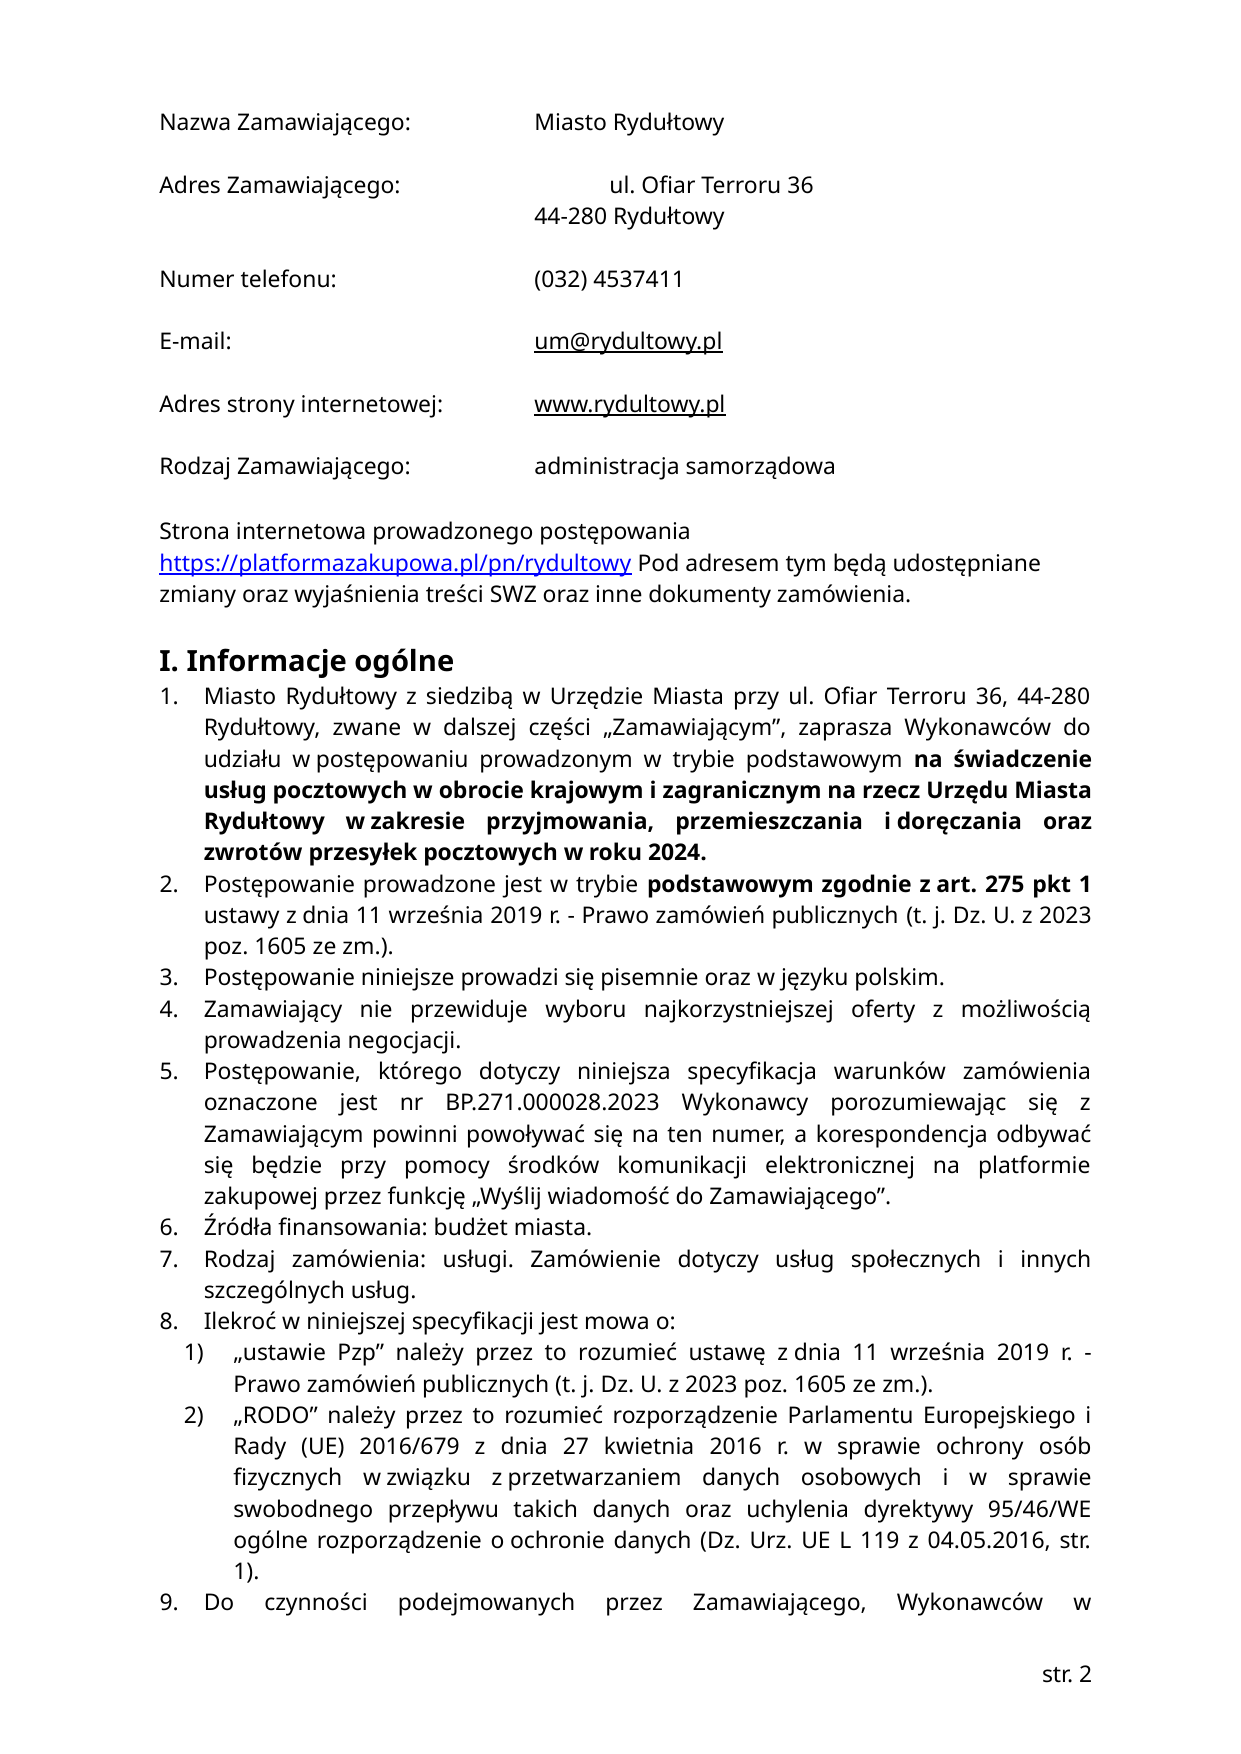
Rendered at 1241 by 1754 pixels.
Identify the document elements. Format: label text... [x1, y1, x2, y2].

subtitle I. Informacje ogólne [159, 640, 1092, 680]
list Miasto Rydułtowy z siedzibą w Urzędzie Miasta przy ul. Ofiar Terroru 36, 44-280 Rydułtowy, zwane w dalszej części „Zamawiającym”, zaprasza Wykonawców do udziału w postępowaniu prowadzonym w trybie podstawowym na świadczenie usług pocztowych w obrocie krajowym i zagranicznym na rzecz Urzędu Miasta Rydułtowy w zakresie przyjmowania, przemieszczania i doręczania oraz zwrotów przesyłek pocztowych w roku 2024. [159, 680, 1092, 867]
list Postępowanie prowadzone jest w trybie podstawowym zgodnie z art. 275 pkt 1 ustawy z dnia 11 września 2019 r. - Prawo zamówień publicznych (t. j. Dz. U. z 2023 poz. 1605 ze zm.). [159, 867, 1092, 961]
list Rodzaj zamówienia: usługi. Zamówienie dotyczy usług społecznych i innych szczególnych usług. [159, 1242, 1092, 1305]
text 44-280 Rydułtowy [159, 200, 1092, 231]
list Ilekroć w niniejszej specyfikacji jest mowa o: [159, 1305, 1092, 1336]
list „RODO” należy przez to rozumieć rozporządzenie Parlamentu Europejskiego i Rady (UE) 2016/679 z dnia 27 kwietnia 2016 r. w sprawie ochrony osób fizycznych w związku z przetwarzaniem danych osobowych i w sprawie swobodnego przepływu takich danych oraz uchylenia dyrektywy 95/46/WE ogólne rozporządzenie o ochronie danych (Dz. Urz. UE L 119 z 04.05.2016, str. 1). [203, 1399, 1092, 1586]
list Postępowanie, którego dotyczy niniejsza specyfikacja warunków zamówienia oznaczone jest nr BP.271.000028.2023 Wykonawcy porozumiewając się z Zamawiającym powinni powoływać się na ten numer, a korespondencja odbywać się będzie przy pomocy środków komunikacji elektronicznej na platformie zakupowej przez funkcję „Wyślij wiadomość do Zamawiającego”. [159, 1055, 1092, 1211]
text E-mail: um@rydultowy.pl [159, 325, 1092, 356]
text Strona internetowa prowadzonego postępowania https://platformazakupowa.pl/pn/rydultowy Pod adresem tym będą udostępniane zmiany oraz wyjaśnienia treści SWZ oraz inne dokumenty zamówienia. [159, 515, 1092, 609]
text Adres strony internetowej: www.rydultowy.pl [159, 387, 1092, 419]
text Numer telefonu: (032) 4537411 [159, 262, 1092, 294]
text Nazwa Zamawiającego: Miasto Rydułtowy [159, 106, 1092, 137]
list Źródła finansowania: budżet miasta. [159, 1211, 1092, 1242]
list „ustawie Pzp” należy przez to rozumieć ustawę z dnia 11 września 2019 r. - Prawo zamówień publicznych (t. j. Dz. U. z 2023 poz. 1605 ze zm.). [203, 1336, 1092, 1399]
list Do czynności podejmowanych przez Zamawiającego, Wykonawców w [159, 1586, 1092, 1617]
list Postępowanie niniejsze prowadzi się pisemnie oraz w języku polskim. [159, 961, 1092, 992]
text Rodzaj Zamawiającego: administracja samorządowa [159, 450, 1092, 481]
list Zamawiający nie przewiduje wyboru najkorzystniejszej oferty z możliwością prowadzenia negocjacji. [159, 992, 1092, 1055]
text Adres Zamawiającego: ul. Ofiar Terroru 36 [159, 169, 1092, 200]
